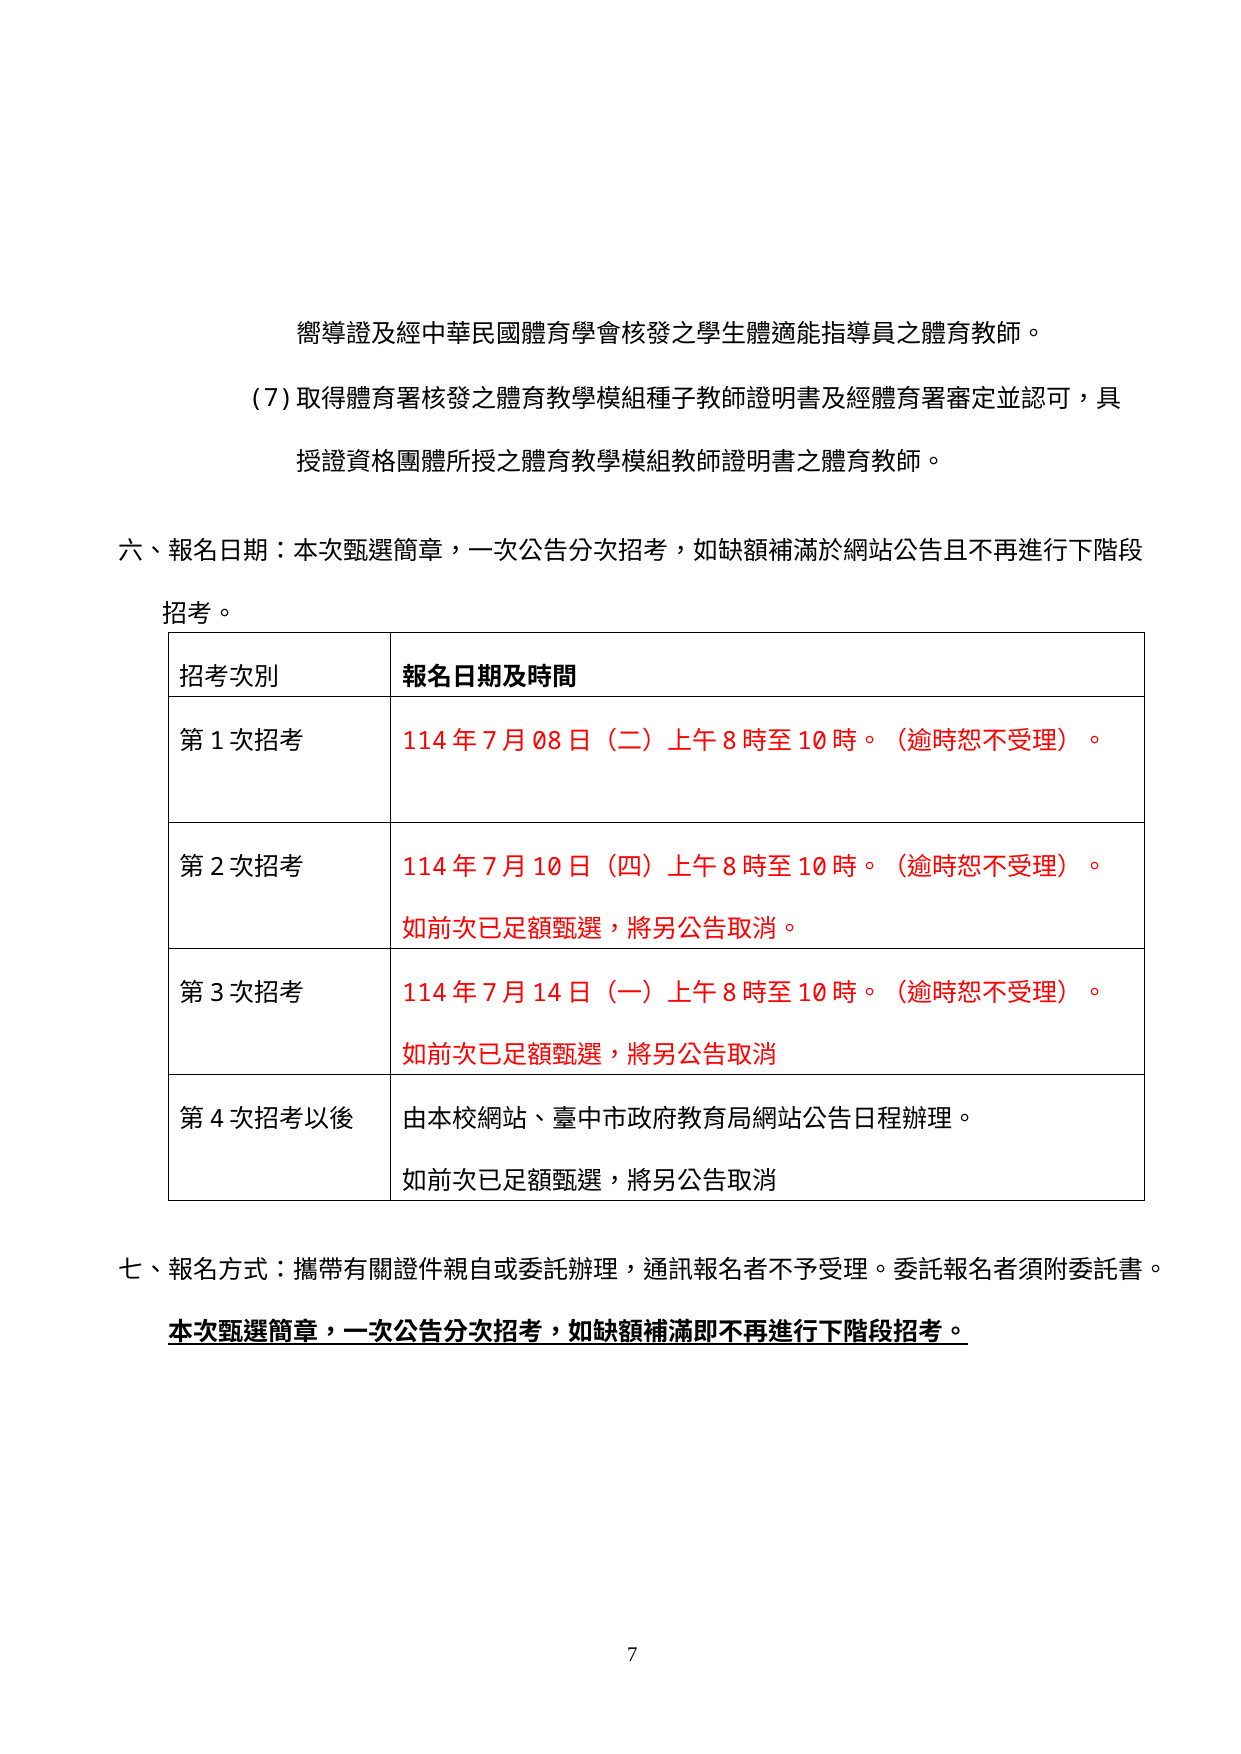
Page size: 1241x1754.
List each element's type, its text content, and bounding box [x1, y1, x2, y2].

table_cell 第1次招考 [169, 697, 390, 822]
table_cell 第4次招考以後 [169, 1075, 390, 1200]
table_cell 第3次招考 [169, 949, 390, 1074]
table_header 報名日期及時間 [391, 633, 1144, 696]
text 六、報名日期：本次甄選簡章，一次公告分次招考，如缺額補滿於網站公告且不再進行下階段招考。 [118, 507, 1146, 632]
table_header (7) [118, 354, 295, 482]
table_header 取得體育署核發之體育教學模組種子教師證明書及經體育署審定並認可，具授證資格團體所授之體育教學模組教師證明書之體育教師。 [295, 354, 1134, 482]
table_cell 由本校網站、臺中市政府教育局網站公告日程辦理。 如前次已足額甄選，將另公告取消 [391, 1075, 1144, 1200]
table_cell 第2次招考 [169, 823, 390, 948]
text 七、報名方式：攜帶有關證件親自或委託辦理，通訊報名者不予受理。委託報名者須附委託書。本次甄選簡章，一次公告分次招考，如缺額補滿即不再進行下階段招考。 [118, 1226, 1146, 1351]
table_cell 114年7月14日（一）上午8時至10時。（逾時恕不受理）。 如前次已足額甄選，將另公告取消 [391, 949, 1144, 1074]
table_cell 114年7月08日（二）上午8時至10時。（逾時恕不受理）。 [391, 697, 1144, 822]
table_header [118, 288, 295, 354]
table_header 嚮導證及經中華民國體育學會核發之學生體適能指導員之體育教師。 [295, 288, 1134, 354]
table_cell 114年7月10日（四）上午8時至10時。（逾時恕不受理）。 如前次已足額甄選，將另公告取消。 [391, 823, 1144, 948]
table_header 招考次別 [169, 633, 390, 696]
